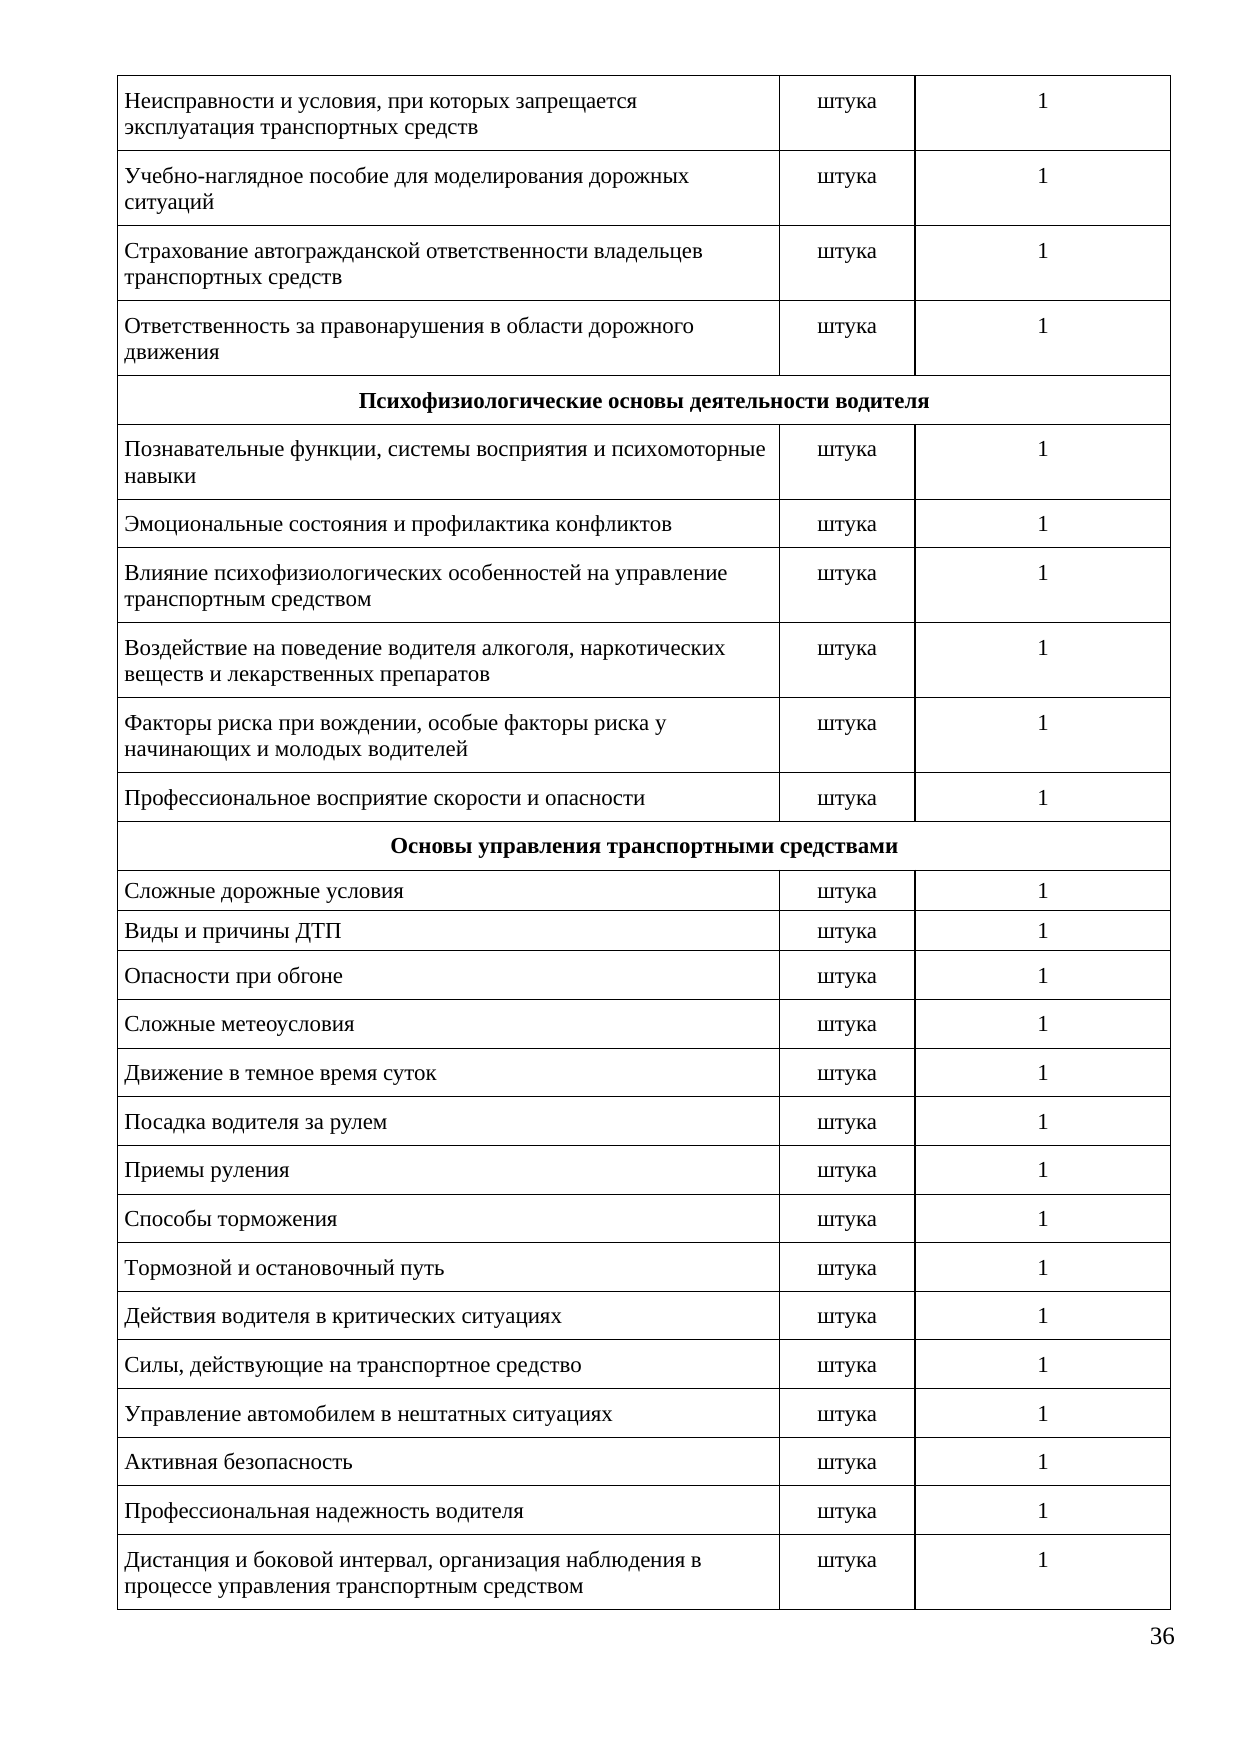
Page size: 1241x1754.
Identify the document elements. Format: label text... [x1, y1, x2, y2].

table_cell Факторы риска при вождении, особые факторы риска у начинающих и молодых водителей [118, 698, 779, 772]
table_cell Управление автомобилем в нештатных ситуациях [118, 1389, 779, 1437]
table_cell Профессиональное восприятие скорости и опасности [118, 773, 779, 821]
table_cell 1 [916, 1438, 1170, 1485]
table_cell Профессиональная надежность водителя [118, 1486, 779, 1534]
table_cell Учебно-наглядное пособие для моделирования дорожных ситуаций [118, 151, 779, 225]
table_cell 1 [916, 151, 1170, 225]
table_cell 1 [916, 226, 1170, 300]
table_cell 1 [916, 871, 1170, 910]
table_cell штука [780, 1340, 914, 1388]
table_cell 1 [916, 1195, 1170, 1242]
table_cell Основы управления транспортными средствами [118, 822, 1170, 869]
table_cell Воздействие на поведение водителя алкоголя, наркотических веществ и лекарственных препаратов [118, 623, 779, 697]
table_cell Способы торможения [118, 1195, 779, 1242]
table_cell Силы, действующие на транспортное средство [118, 1340, 779, 1388]
table_cell Виды и причины ДТП [118, 911, 779, 950]
table_cell 1 [916, 1243, 1170, 1291]
table_cell штука [780, 1389, 914, 1437]
table_cell штука [780, 1049, 914, 1096]
table_cell штука [780, 151, 914, 225]
table_cell штука [780, 773, 914, 821]
table_cell штука [780, 301, 914, 375]
table_cell штука [780, 623, 914, 697]
table_cell штука [780, 1097, 914, 1145]
table_cell Ответственность за правонарушения в области дорожного движения [118, 301, 779, 375]
table_cell 1 [916, 425, 1170, 499]
table_cell штука [780, 500, 914, 547]
table_cell Познавательные функции, системы восприятия и психомоторные навыки [118, 425, 779, 499]
table_cell Движение в темное время суток [118, 1049, 779, 1096]
table_cell 1 [916, 548, 1170, 622]
table_cell Приемы руления [118, 1146, 779, 1193]
table_cell штука [780, 698, 914, 772]
table_cell штука [780, 1243, 914, 1291]
table_cell 1 [916, 1535, 1170, 1609]
table_cell Опасности при обгоне [118, 951, 779, 999]
table_cell 1 [916, 623, 1170, 697]
table_cell штука [780, 1146, 914, 1193]
table_cell 1 [916, 911, 1170, 950]
table_cell штука [780, 1292, 914, 1339]
table_cell 1 [916, 1486, 1170, 1534]
table_cell Неисправности и условия, при которых запрещается эксплуатация транспортных средств [118, 76, 779, 150]
table_cell штука [780, 1195, 914, 1242]
table_cell штука [780, 1438, 914, 1485]
table_cell 1 [916, 1340, 1170, 1388]
table_cell 1 [916, 1292, 1170, 1339]
table_cell штука [780, 951, 914, 999]
table_cell Действия водителя в критических ситуациях [118, 1292, 779, 1339]
table_cell штука [780, 1535, 914, 1609]
table_cell Активная безопасность [118, 1438, 779, 1485]
table_cell штука [780, 76, 914, 150]
table_cell штука [780, 871, 914, 910]
table_cell Посадка водителя за рулем [118, 1097, 779, 1145]
table_cell штука [780, 226, 914, 300]
table_cell 1 [916, 698, 1170, 772]
table_cell Эмоциональные состояния и профилактика конфликтов [118, 500, 779, 547]
table_cell штука [780, 548, 914, 622]
table_cell штука [780, 911, 914, 950]
table_cell Тормозной и остановочный путь [118, 1243, 779, 1291]
table_cell Влияние психофизиологических особенностей на управление транспортным средством [118, 548, 779, 622]
table_cell 1 [916, 951, 1170, 999]
table_cell 1 [916, 1389, 1170, 1437]
table_cell Страхование автогражданской ответственности владельцев транспортных средств [118, 226, 779, 300]
table_cell 1 [916, 1146, 1170, 1193]
table_cell 1 [916, 1049, 1170, 1096]
table_cell 1 [916, 1000, 1170, 1047]
table_cell 1 [916, 1097, 1170, 1145]
table_cell 1 [916, 500, 1170, 547]
table_cell Дистанция и боковой интервал, организация наблюдения в процессе управления транспортным средством [118, 1535, 779, 1609]
table_cell Психофизиологические основы деятельности водителя [118, 376, 1170, 424]
table_cell штука [780, 1000, 914, 1047]
table_cell 1 [916, 301, 1170, 375]
table_cell штука [780, 1486, 914, 1534]
table_cell 1 [916, 76, 1170, 150]
table_cell Сложные метеоусловия [118, 1000, 779, 1047]
table_cell 1 [916, 773, 1170, 821]
table_cell Сложные дорожные условия [118, 871, 779, 910]
table_cell штука [780, 425, 914, 499]
